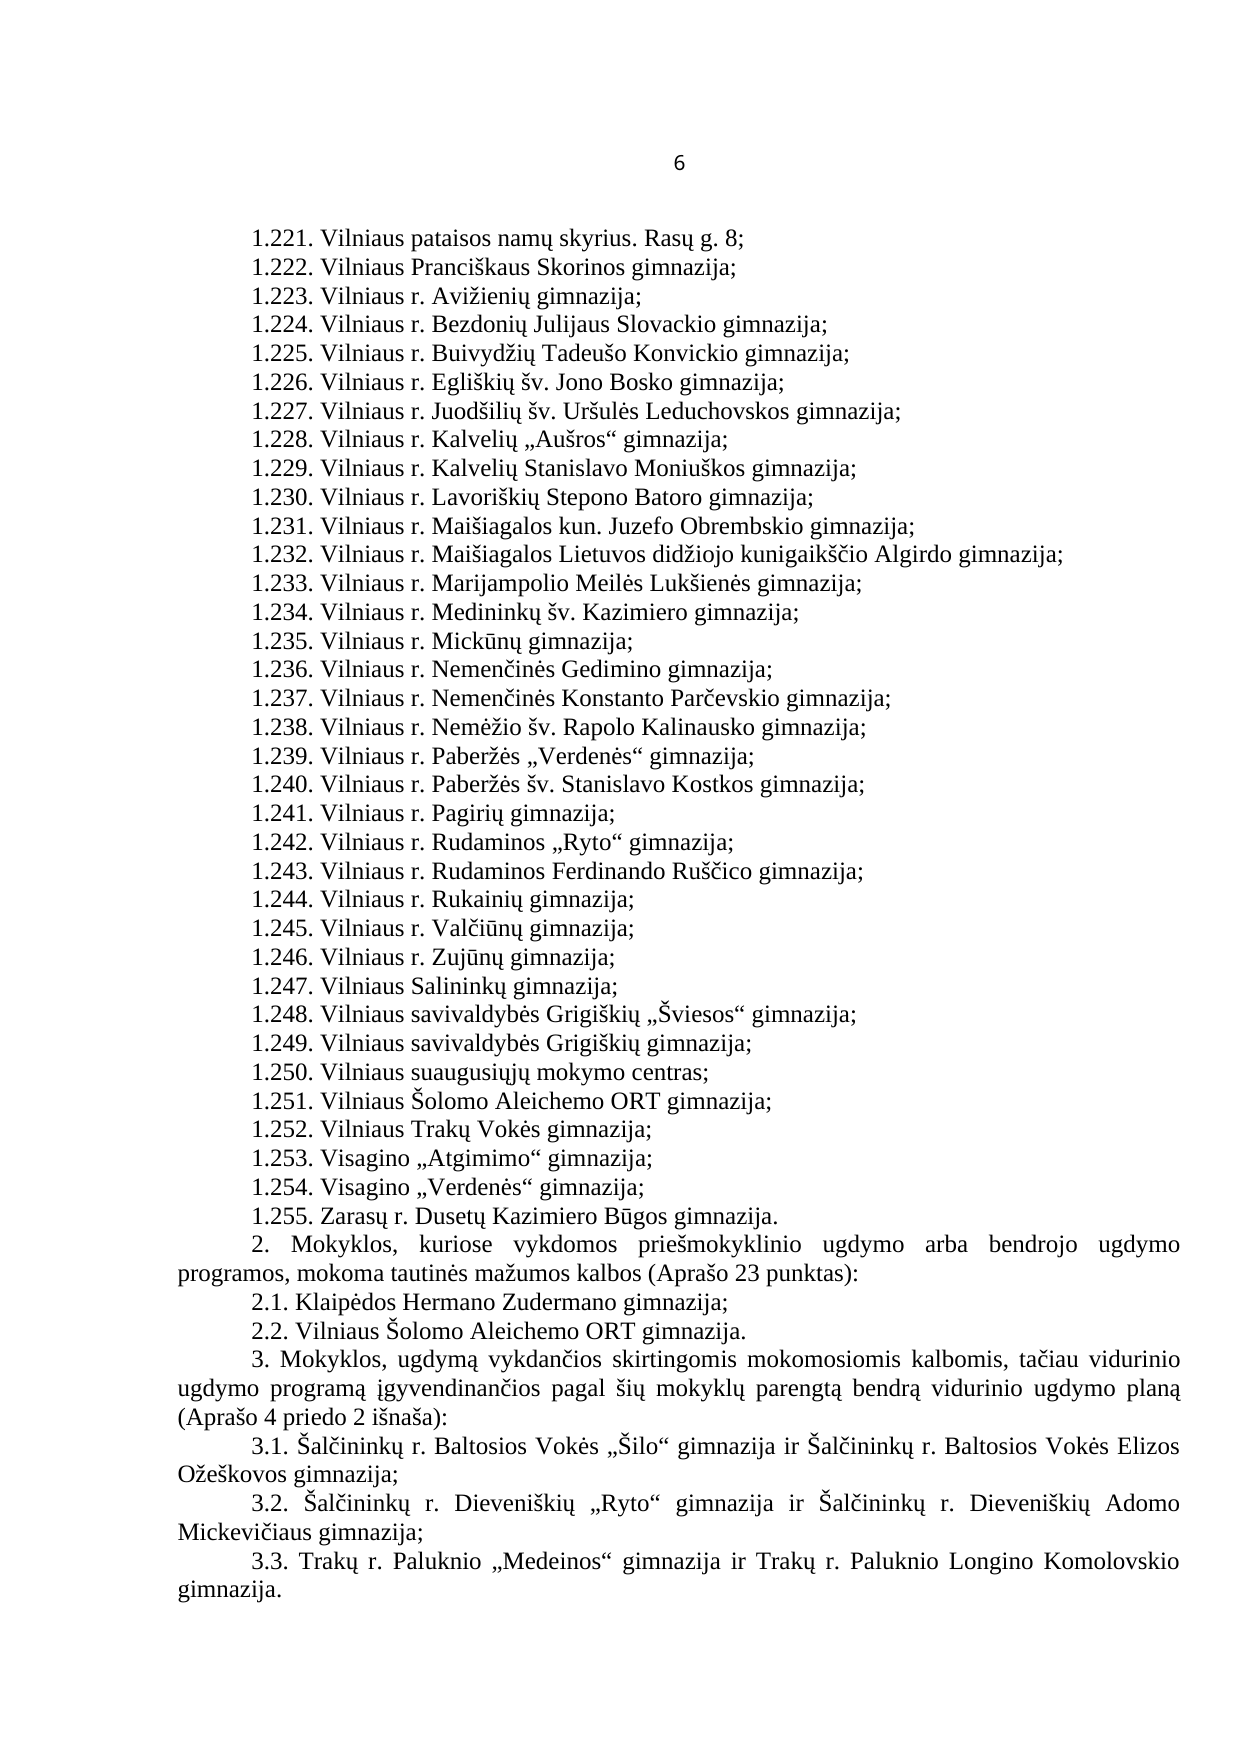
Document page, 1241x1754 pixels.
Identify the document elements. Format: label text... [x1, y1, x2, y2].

text 1.232. Vilniaus r. Maišiagalos Lietuvos didžiojo kunigaikščio Algirdo gimnazija; [177, 539, 1181, 568]
text 1.246. Vilniaus r. Zujūnų gimnazija; [177, 942, 1181, 971]
text 1.236. Vilniaus r. Nemenčinės Gedimino gimnazija; [177, 654, 1181, 683]
text 1.245. Vilniaus r. Valčiūnų gimnazija; [177, 913, 1181, 942]
text 1.225. Vilniaus r. Buivydžių Tadeušo Konvickio gimnazija; [177, 338, 1181, 367]
text 1.243. Vilniaus r. Rudaminos Ferdinando Ruščico gimnazija; [177, 856, 1181, 884]
text 1.238. Vilniaus r. Nemėžio šv. Rapolo Kalinausko gimnazija; [177, 712, 1181, 741]
text 1.235. Vilniaus r. Mickūnų gimnazija; [177, 626, 1181, 654]
text 1.221. Vilniaus pataisos namų skyrius. Rasų g. 8; [177, 223, 1181, 252]
text 1.248. Vilniaus savivaldybės Grigiškių „Šviesos“ gimnazija; [177, 999, 1181, 1028]
text 1.255. Zarasų r. Dusetų Kazimiero Būgos gimnazija. [177, 1201, 1181, 1229]
text 3. Mokyklos, ugdymą vykdančios skirtingomis mokomosiomis kalbomis, tačiau vidurinio ugdymo programą įgyvendinančios pagal šių mokyklų parengtą bendrą vidurinio ugdymo planą (Aprašo 4 priedo 2 išnaša): [177, 1344, 1181, 1431]
text 1.234. Vilniaus r. Medininkų šv. Kazimiero gimnazija; [177, 597, 1181, 626]
text 1.247. Vilniaus Salininkų gimnazija; [177, 971, 1181, 999]
text 1.229. Vilniaus r. Kalvelių Stanislavo Moniuškos gimnazija; [177, 453, 1181, 482]
text 1.223. Vilniaus r. Avižienių gimnazija; [177, 281, 1181, 309]
text 2. Mokyklos, kuriose vykdomos priešmokyklinio ugdymo arba bendrojo ugdymo programos, mokoma tautinės mažumos kalbos (Aprašo 23 punktas): [177, 1229, 1181, 1287]
text 2.1. Klaipėdos Hermano Zudermano gimnazija; [177, 1287, 1181, 1316]
text 1.253. Visagino „Atgimimo“ gimnazija; [177, 1143, 1181, 1172]
text 3.1. Šalčininkų r. Baltosios Vokės „Šilo“ gimnazija ir Šalčininkų r. Baltosios Vokės Elizos Ožeškovos gimnazija; [177, 1431, 1181, 1488]
text 2.2. Vilniaus Šolomo Aleichemo ORT gimnazija. [177, 1316, 1181, 1344]
text 1.222. Vilniaus Pranciškaus Skorinos gimnazija; [177, 252, 1181, 281]
text 1.239. Vilniaus r. Paberžės „Verdenės“ gimnazija; [177, 741, 1181, 769]
text 1.251. Vilniaus Šolomo Aleichemo ORT gimnazija; [177, 1086, 1181, 1114]
text 1.242. Vilniaus r. Rudaminos „Ryto“ gimnazija; [177, 827, 1181, 856]
text 1.237. Vilniaus r. Nemenčinės Konstanto Parčevskio gimnazija; [177, 683, 1181, 712]
text 1.233. Vilniaus r. Marijampolio Meilės Lukšienės gimnazija; [177, 568, 1181, 597]
text 1.250. Vilniaus suaugusiųjų mokymo centras; [177, 1057, 1181, 1086]
text 1.228. Vilniaus r. Kalvelių „Aušros“ gimnazija; [177, 424, 1181, 453]
text 1.240. Vilniaus r. Paberžės šv. Stanislavo Kostkos gimnazija; [177, 769, 1181, 798]
text 1.224. Vilniaus r. Bezdonių Julijaus Slovackio gimnazija; [177, 309, 1181, 338]
text 1.254. Visagino „Verdenės“ gimnazija; [177, 1172, 1181, 1201]
text 1.244. Vilniaus r. Rukainių gimnazija; [177, 884, 1181, 913]
text 1.249. Vilniaus savivaldybės Grigiškių gimnazija; [177, 1028, 1181, 1057]
text 1.252. Vilniaus Trakų Vokės gimnazija; [177, 1114, 1181, 1143]
text 3.2. Šalčininkų r. Dieveniškių „Ryto“ gimnazija ir Šalčininkų r. Dieveniškių Adomo Mickevičiaus gimnazija; [177, 1488, 1181, 1546]
text 1.231. Vilniaus r. Maišiagalos kun. Juzefo Obrembskio gimnazija; [177, 511, 1181, 539]
text 1.230. Vilniaus r. Lavoriškių Stepono Batoro gimnazija; [177, 482, 1181, 511]
text 3.3. Trakų r. Paluknio „Medeinos“ gimnazija ir Trakų r. Paluknio Longino Komolovskio gimnazija. [177, 1546, 1181, 1603]
text 1.227. Vilniaus r. Juodšilių šv. Uršulės Leduchovskos gimnazija; [177, 396, 1181, 424]
text 1.226. Vilniaus r. Egliškių šv. Jono Bosko gimnazija; [177, 367, 1181, 396]
text 1.241. Vilniaus r. Pagirių gimnazija; [177, 798, 1181, 827]
